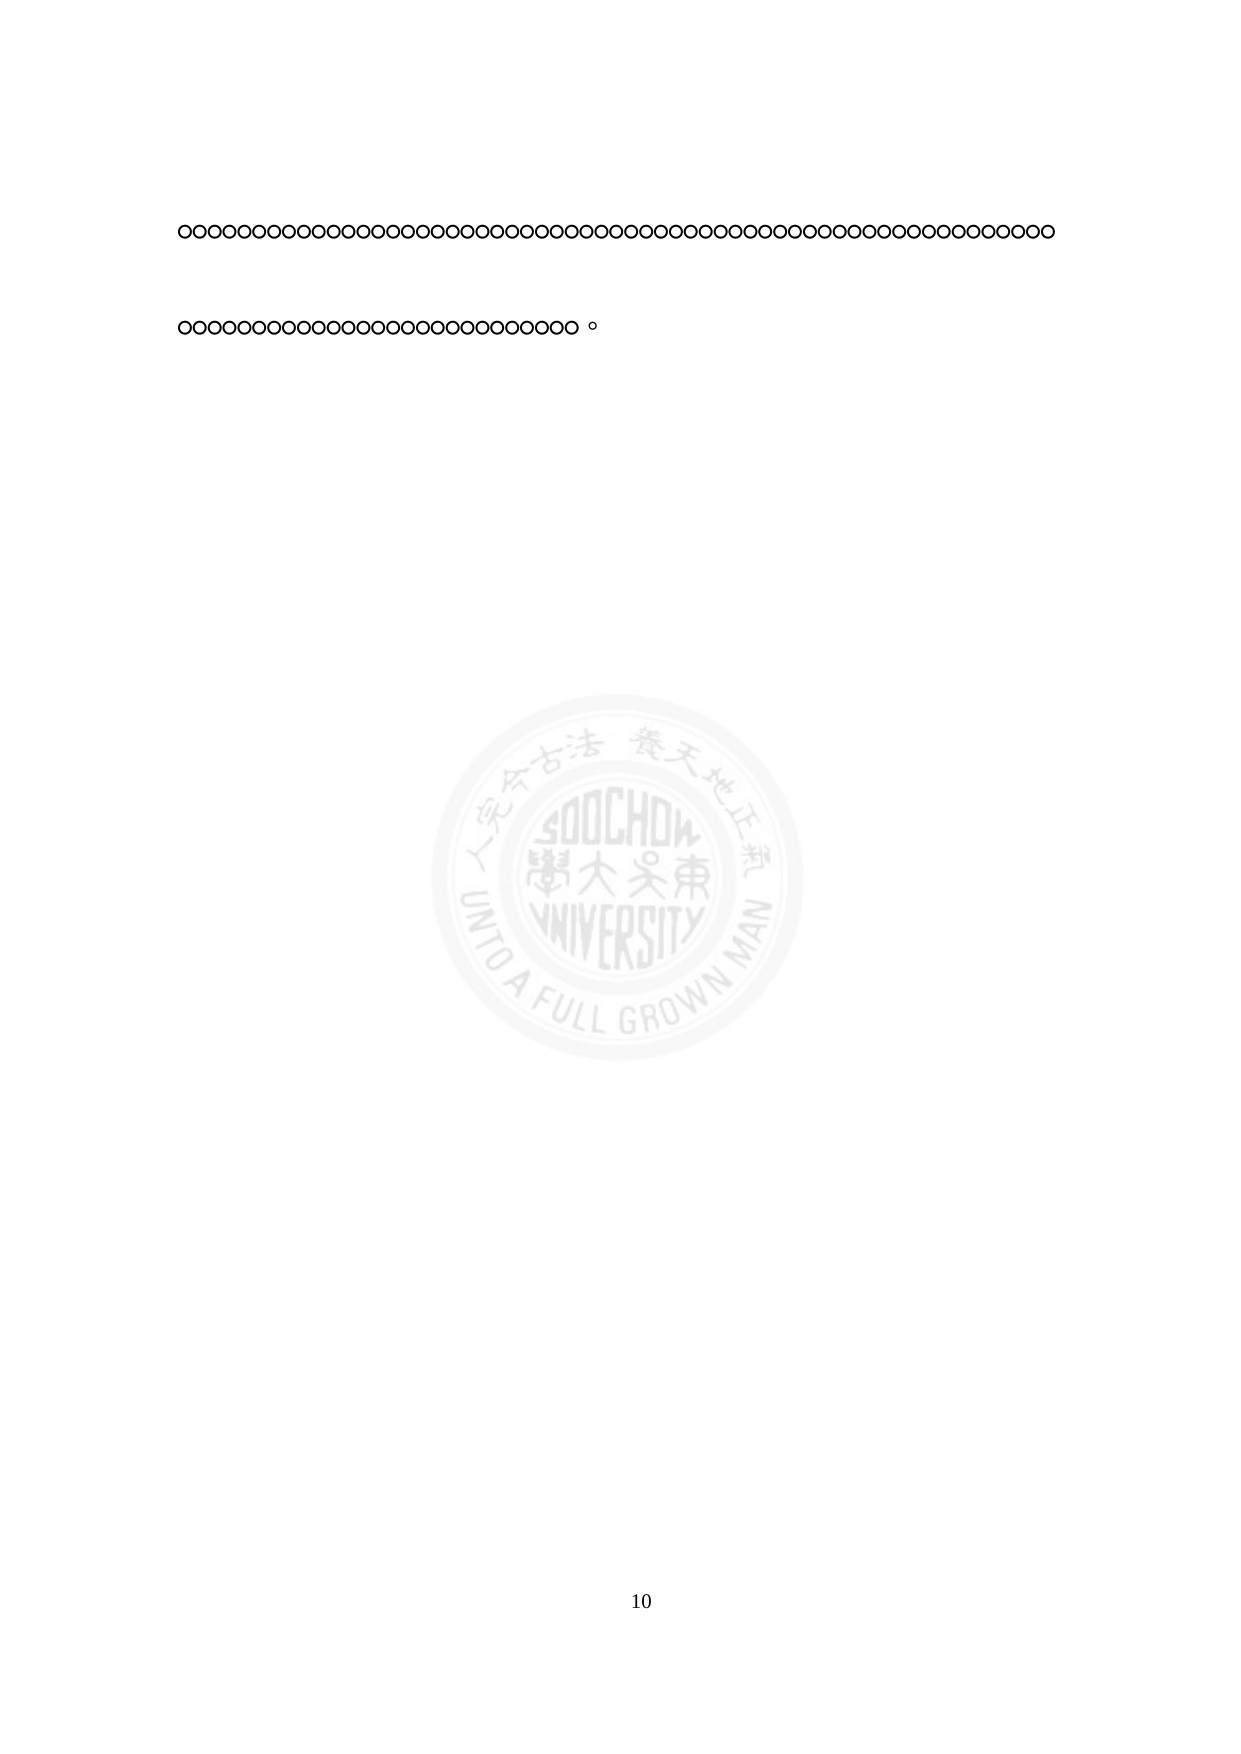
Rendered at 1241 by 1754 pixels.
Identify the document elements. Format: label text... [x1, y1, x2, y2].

text ○○○○○○○○○○○○○○○○○○○○○○○○○○○○○○○○○○○○○○○○○○○○○○○○○○○○○○○○○○○○○○○○○○○○○○○○○○○○○○○○○○○○○○。 [177, 189, 1063, 346]
